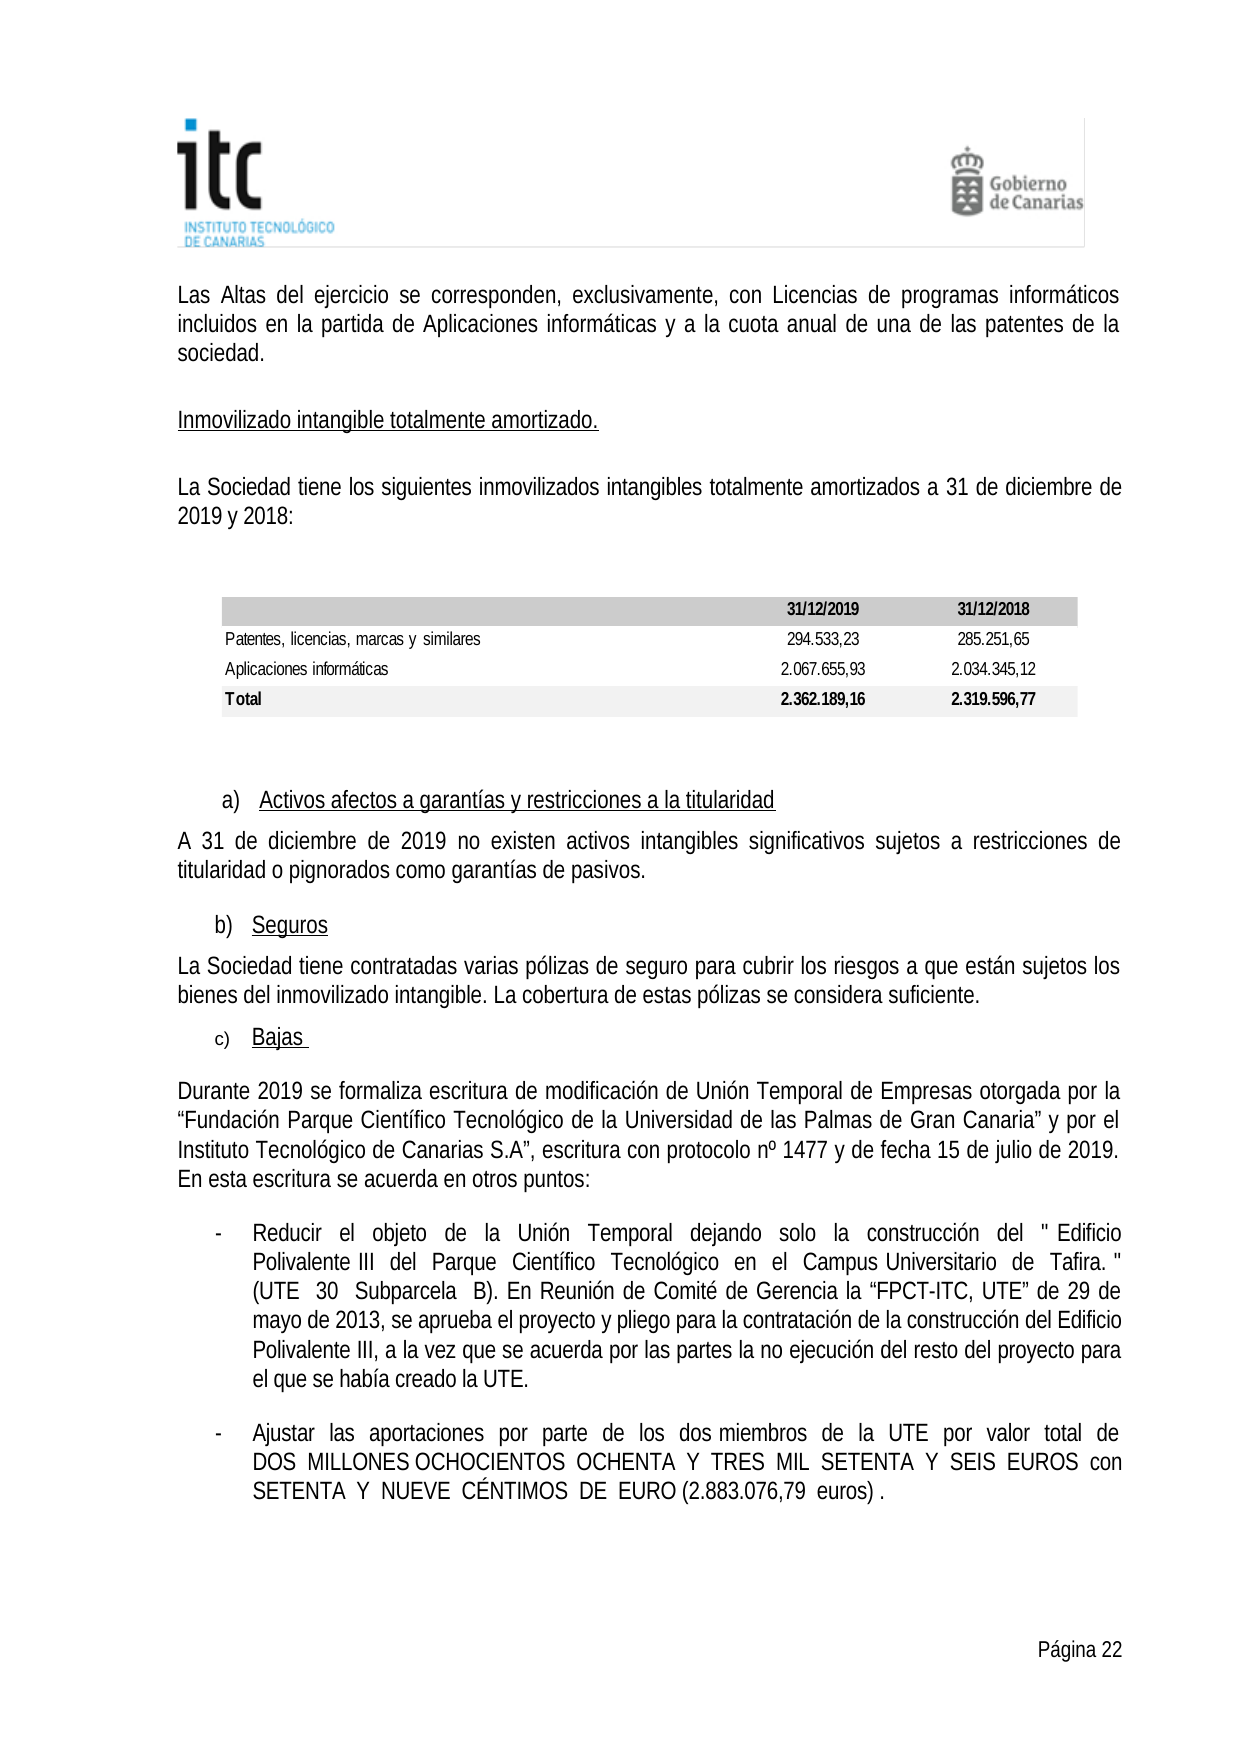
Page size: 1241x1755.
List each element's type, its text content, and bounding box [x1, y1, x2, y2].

list Activos afectos a garantías y restricciones a la titularidad [222, 784, 1122, 813]
text Inmovilizado intangible totalmente amortizado. [177, 404, 1122, 434]
list Bajas [214, 1022, 1122, 1051]
text La Sociedad tiene los siguientes inmovilizados intangibles totalmente amortizados a 31 de diciembre de 2019 y 2018: [177, 471, 1122, 529]
text La Sociedad tiene contratadas varias pólizas de seguro para cubrir los riesgos a que están sujetos los bienes del inmovilizado intangible. La cobertura de estas pólizas se considera suficiente. [177, 951, 1122, 1009]
list Seguros [214, 909, 1122, 938]
list Ajustar las aportaciones por parte de los dos miembros de la UTE por valor total de DOS MILLONES OCHOCIENTOS OCHENTA Y TRES MIL SETENTA Y SEIS EUROS con SETENTA Y NUEVE CÉNTIMOS DE EURO (2.883.076,79 euros) . [215, 1417, 1122, 1505]
text A 31 de diciembre de 2019 no existen activos intangibles significativos sujetos a restricciones de titularidad o pignorados como garantías de pasivos. [177, 826, 1122, 884]
text Las Altas del ejercicio se corresponden, exclusivamente, con Licencias de programas informáticos incluidos en la partida de Aplicaciones informáticas y a la cuota anual de una de las patentes de la sociedad. [177, 279, 1122, 367]
text Durante 2019 se formaliza escritura de modificación de Unión Temporal de Empresas otorgada por la “Fundación Parque Científico Tecnológico de la Universidad de las Palmas de Gran Canaria” y por el Instituto Tecnológico de Canarias S.A”, escritura con protocolo nº 1477 y de fecha 15 de julio de 2019. En esta escritura se acuerda en otros puntos: [177, 1076, 1122, 1192]
list Reducir el objeto de la Unión Temporal dejando solo la construcción del " Edificio Polivalente III del Parque Científico Tecnológico en el Campus Universitario de Tafira. " (UTE 30 Subparcela B). En Reunión de Comité de Gerencia la “FPCT-ITC, UTE” de 29 de mayo de 2013, se aprueba el proyecto y pliego para la contratación de la construcción del Edificio Polivalente III, a la vez que se acuerda por las partes la no ejecución del resto del proyecto para el que se había creado la UTE. [215, 1217, 1122, 1392]
